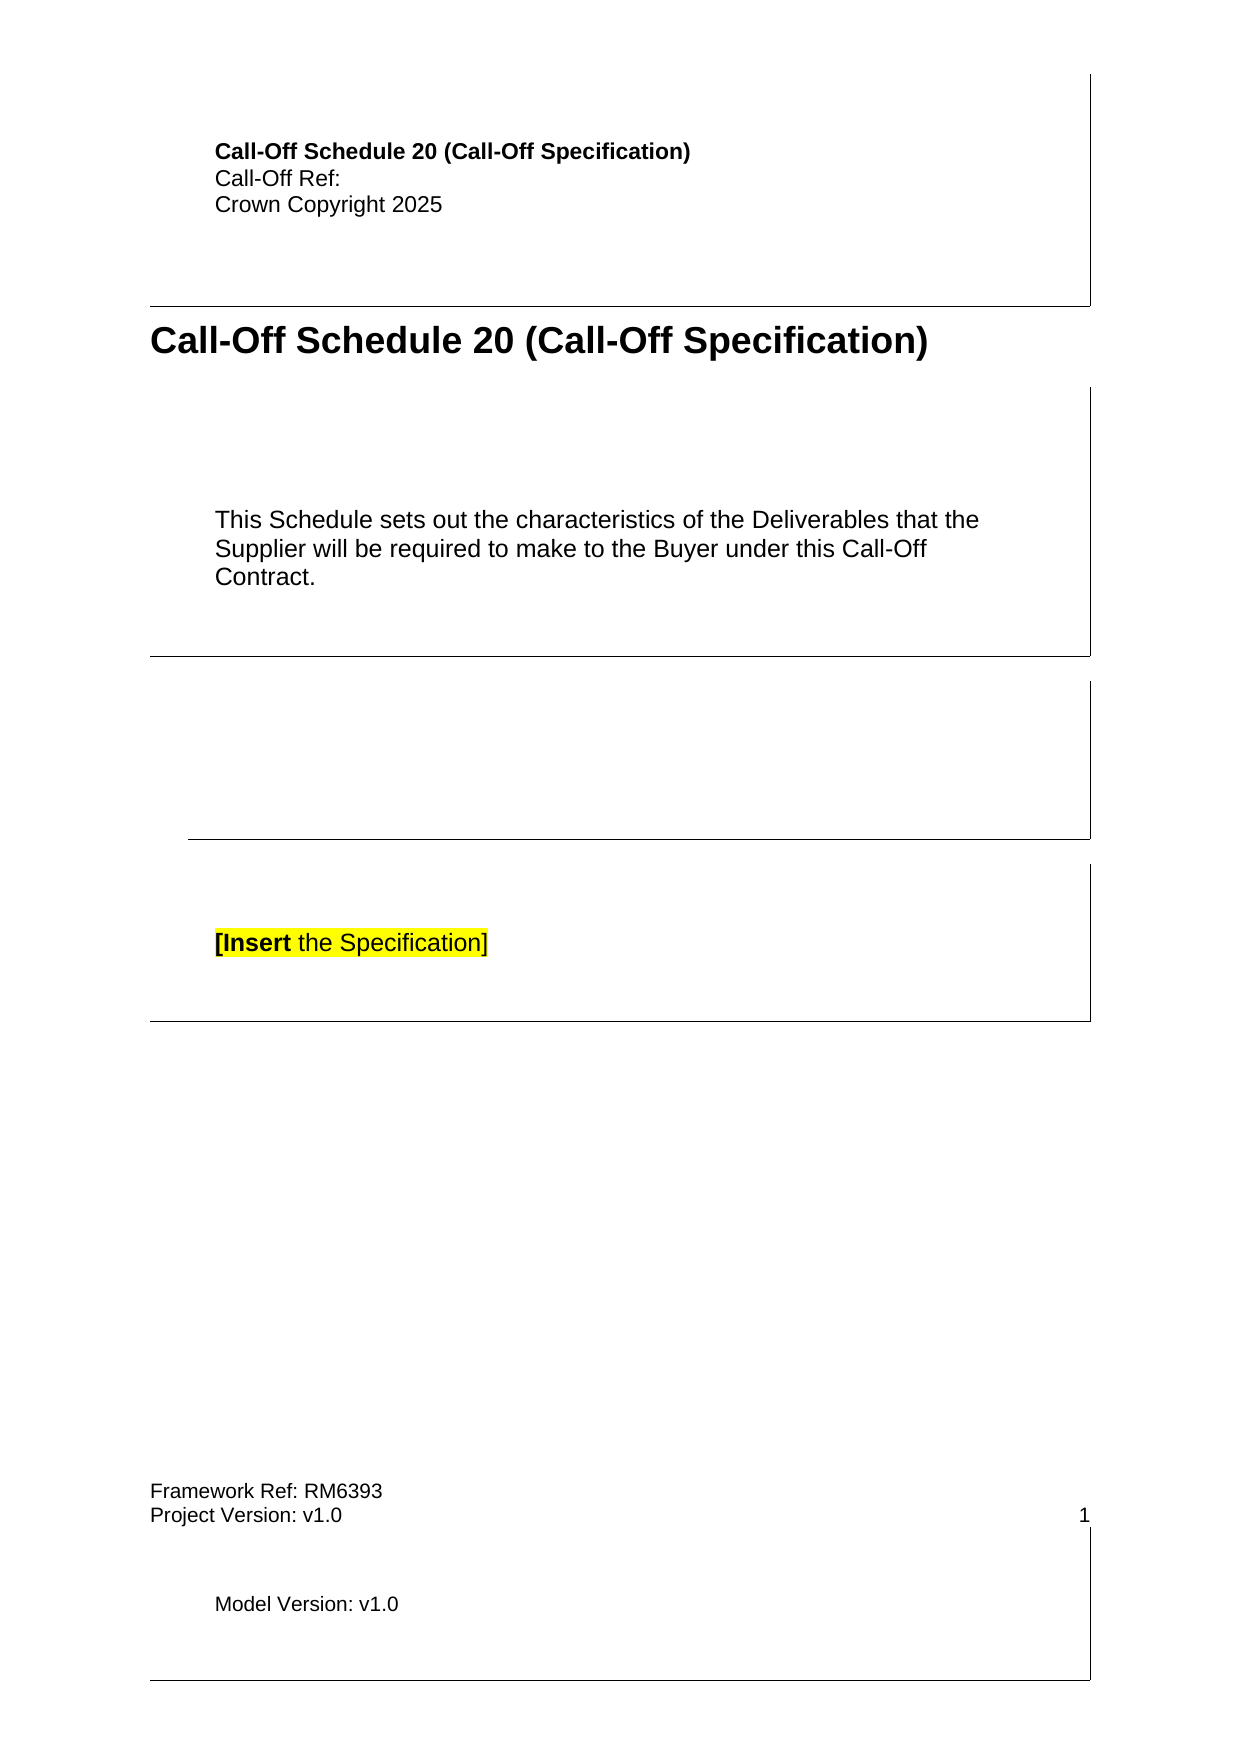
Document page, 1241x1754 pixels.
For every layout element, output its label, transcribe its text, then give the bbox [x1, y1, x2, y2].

text This Schedule sets out the characteristics of the Deliverables that the Supplier will be required to make to the Buyer under this Call-Off Contract. [150, 440, 1090, 656]
text Call-Off Schedule 20 (Call-Off Specification) [150, 318, 1090, 362]
text [Insert the Specification] [150, 864, 1090, 1021]
